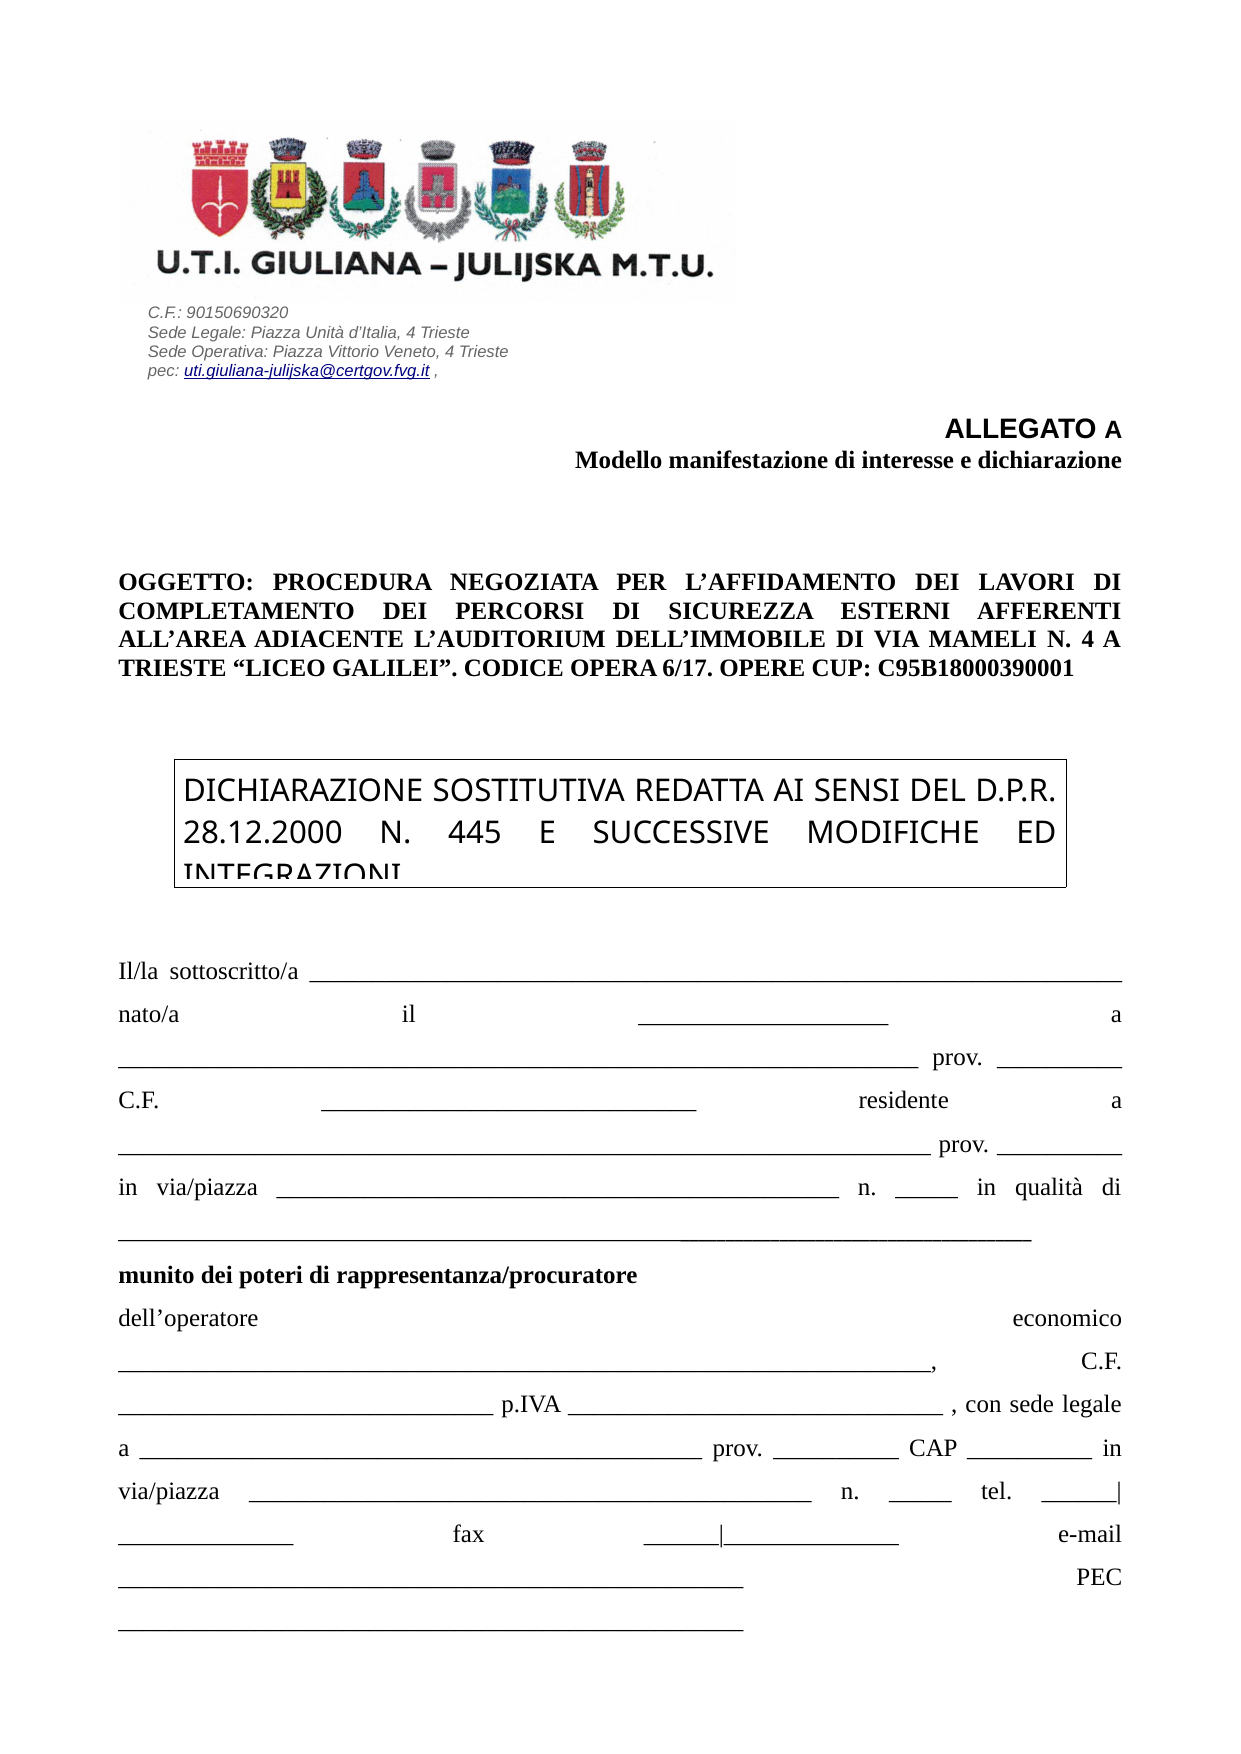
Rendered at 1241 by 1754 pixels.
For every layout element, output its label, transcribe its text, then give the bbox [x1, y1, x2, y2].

subtitle dell’operatore economico _________________________________________________________________, C.F. ______________________________ p.IVA ______________________________ , con sede legale a _____________________________________________ prov. __________ CAP __________ in via/piazza _____________________________________________ n. _____ tel. ______|______________ fax ______|______________ e-mail __________________________________________________ PEC __________________________________________________ [118, 1303, 1122, 1634]
text ALLEGATO A [118, 412, 1122, 445]
text OGGETTO: PROCEDURA NEGOZIATA PER L’AFFIDAMENTO DEI LAVORI DI COMPLETAMENTO DEI PERCORSI DI SICUREZZA ESTERNI AFFERENTI ALL’AREA ADIACENTE L’AUDITORIUM DELL’IMMOBILE DI VIA MAMELI N. 4 A TRIESTE “LICEO GALILEI”. CODICE OPERA 6/17. OPERE CUP: C95B18000390001 [118, 567, 1122, 682]
text Modello manifestazione di interesse e dichiarazione [118, 445, 1122, 473]
text Sede Legale: Piazza Unità d’Italia, 4 Trieste [118, 322, 1122, 342]
text Sede Operativa: Piazza Vittorio Veneto, 4 Trieste [118, 342, 1122, 361]
subtitle munito dei poteri di rappresentanza/procuratore [118, 1260, 1122, 1289]
text DICHIARAZIONE SOSTITUTIVA REDATTA AI SENSI DEL D.P.R. 28.12.2000 N. 445 E SUCCESSIVE MODIFICHE ED INTEGRAZIONI [183, 768, 1057, 878]
text pec: uti.giuliana-julijska@certgov.fvg.it , [118, 361, 1122, 380]
text C.F.: 90150690320 [148, 303, 1122, 322]
subtitle Il/la sottoscritto/a _________________________________________________________________ nato/a il ____________________ a ________________________________________________________________ prov. __________ C.F. ______________________________ residente a _________________________________________________________________ prov. __________ in via/piazza _____________________________________________ n. _____ in qualità di ____________________________________________________________________________________ [118, 956, 1122, 1245]
